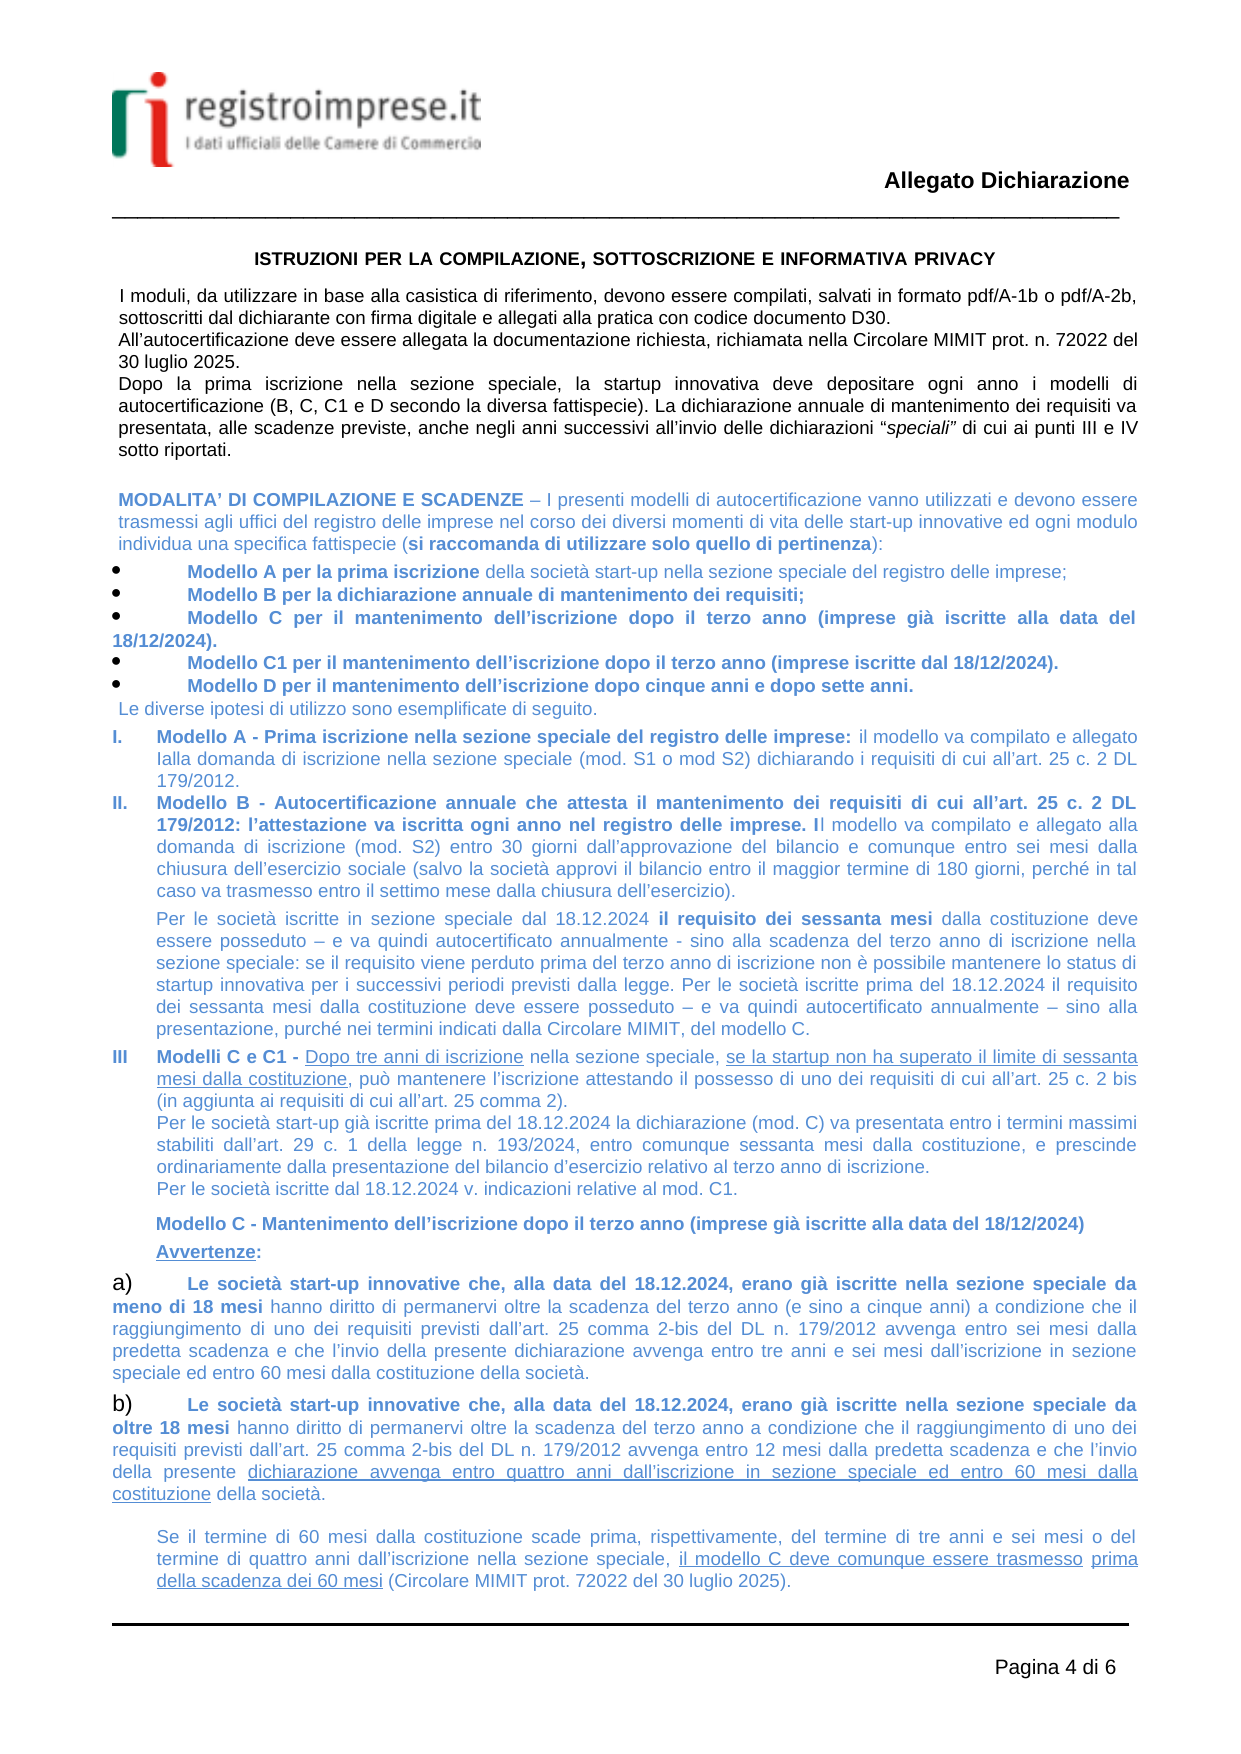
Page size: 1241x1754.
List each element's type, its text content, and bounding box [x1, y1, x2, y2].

list Modello B per la dichiarazione annuale di mantenimento dei requisiti; [112, 584, 1138, 607]
list Modello D per il mantenimento dell’iscrizione dopo cinque anni e dopo sette anni. [112, 675, 1138, 697]
text istruzioni per la compilazione, sottoscrizione e informativa privacy [120, 244, 1129, 271]
text Per le società start-up già iscritte prima del 18.12.2024 la dichiarazione (mod. C) va presentata entro i termini massimi stabiliti dall’art. 29 c. 1 della legge n. 193/2024, entro comunque sessanta mesi dalla costituzione, e prescinde ordinariamente dalla presentazione del bilancio d’esercizio relativo al terzo anno di iscrizione. [112, 1112, 1138, 1178]
text I moduli, da utilizzare in base alla casistica di riferimento, devono essere compilati, salvati in formato pdf/A-1b o pdf/A-2b, sottoscritti dal dichiarante con firma digitale e allegati alla pratica con codice documento D30. [118, 285, 1138, 328]
list Le società start-up innovative che, alla data del 18.12.2024, erano già iscritte nella sezione speciale da oltre 18 mesi hanno diritto di permanervi oltre la scadenza del terzo anno a condizione che il raggiungimento di uno dei requisiti previsti dall’art. 25 comma 2-bis del DL n. 179/2012 avvenga entro 12 mesi dalla predetta scadenza e che l’invio della presente dichiarazione avvenga entro quattro anni dall’iscrizione in sezione speciale ed entro 60 mesi dalla costituzione della società. [112, 1390, 1138, 1504]
picture [112, 72, 481, 167]
list Le società start-up innovative che, alla data del 18.12.2024, erano già iscritte nella sezione speciale da meno di 18 mesi hanno diritto di permanervi oltre la scadenza del terzo anno (e sino a cinque anni) a condizione che il raggiungimento di uno dei requisiti previsti dall’art. 25 comma 2-bis del DL n. 179/2012 avvenga entro sei mesi dalla predetta scadenza e che l’invio della presente dichiarazione avvenga entro tre anni e sei mesi dall’iscrizione in sezione speciale ed entro 60 mesi dalla costituzione della società. [112, 1269, 1138, 1383]
text All’autocertificazione deve essere allegata la documentazione richiesta, richiamata nella Circolare MIMIT prot. n. 72022 del 30 luglio 2025. [118, 329, 1138, 372]
text Per le società iscritte dal 18.12.2024 v. indicazioni relative al mod. C1. [112, 1178, 1138, 1200]
text Se il termine di 60 mesi dalla costituzione scade prima, rispettivamente, del termine di tre anni e sei mesi o del termine di quattro anni dall’iscrizione nella sezione speciale, il modello C deve comunque essere trasmesso prima della scadenza dei 60 mesi (Circolare MIMIT prot. 72022 del 30 luglio 2025). [156, 1526, 1138, 1591]
list Modello C1 per il mantenimento dell’iscrizione dopo il terzo anno (imprese iscritte dal 18/12/2024). [112, 652, 1138, 674]
list Modello C per il mantenimento dell’iscrizione dopo il terzo anno (imprese già iscritte alla data del 18/12/2024). [112, 607, 1138, 652]
text Per le società iscritte in sezione speciale dal 18.12.2024 il requisito dei sessanta mesi dalla costituzione deve essere posseduto – e va quindi autocertificato annualmente - sino alla scadenza del terzo anno di iscrizione nella sezione speciale: se il requisito viene perduto prima del terzo anno di iscrizione non è possibile mantenere lo status di startup innovativa per i successivi periodi previsti dalla legge. Per le società iscritte prima del 18.12.2024 il requisito dei sessanta mesi dalla costituzione deve essere posseduto – e va quindi autocertificato annualmente – sino alla presentazione, purché nei termini indicati dalla Circolare MIMIT, del modello C. [156, 908, 1138, 1039]
text I. Modello A - Prima iscrizione nella sezione speciale del registro delle imprese: il modello va compilato e allegato Ialla domanda di iscrizione nella sezione speciale (mod. S1 o mod S2) dichiarando i requisiti di cui all’art. 25 c. 2 DL 179/2012. [112, 726, 1138, 792]
text Dopo la prima iscrizione nella sezione speciale, la startup innovativa deve depositare ogni anno i modelli di autocertificazione (B, C, C1 e D secondo la diversa fattispecie). La dichiarazione annuale di mantenimento dei requisiti va presentata, alle scadenze previste, anche negli anni successivi all’invio delle dichiarazioni “speciali” di cui ai punti III e IV sotto riportati. [118, 373, 1138, 460]
text II. Modello B - Autocertificazione annuale che attesta il mantenimento dei requisiti di cui all’art. 25 c. 2 DL 179/2012: l’attestazione va iscritta ogni anno nel registro delle imprese. Il modello va compilato e allegato alla domanda di iscrizione (mod. S2) entro 30 giorni dall’approvazione del bilancio e comunque entro sei mesi dalla chiusura dell’esercizio sociale (salvo la società approvi il bilancio entro il maggior termine di 180 giorni, perché in tal caso va trasmesso entro il settimo mese dalla chiusura dell’esercizio). [112, 792, 1138, 901]
text Modello C - Mantenimento dell’iscrizione dopo il terzo anno (imprese già iscritte alla data del 18/12/2024) [156, 1213, 1138, 1234]
text Le diverse ipotesi di utilizzo sono esemplificate di seguito. [118, 698, 1138, 719]
text III Modelli C e C1 - Dopo tre anni di iscrizione nella sezione speciale, se la startup non ha superato il limite di sessanta mesi dalla costituzione, può mantenere l’iscrizione attestando il possesso di uno dei requisiti di cui all’art. 25 c. 2 bis (in aggiunta ai requisiti di cui all’art. 25 comma 2). [112, 1046, 1138, 1112]
text MODALITA’ DI COMPILAZIONE E SCADENZE – I presenti modelli di autocertificazione vanno utilizzati e devono essere trasmessi agli uffici del registro delle imprese nel corso dei diversi momenti di vita delle start-up innovative ed ogni modulo individua una specifica fattispecie (si raccomanda di utilizzare solo quello di pertinenza): [118, 489, 1138, 554]
list Modello A per la prima iscrizione della società start-up nella sezione speciale del registro delle imprese; [112, 561, 1138, 584]
text Avvertenze: [156, 1241, 1138, 1262]
